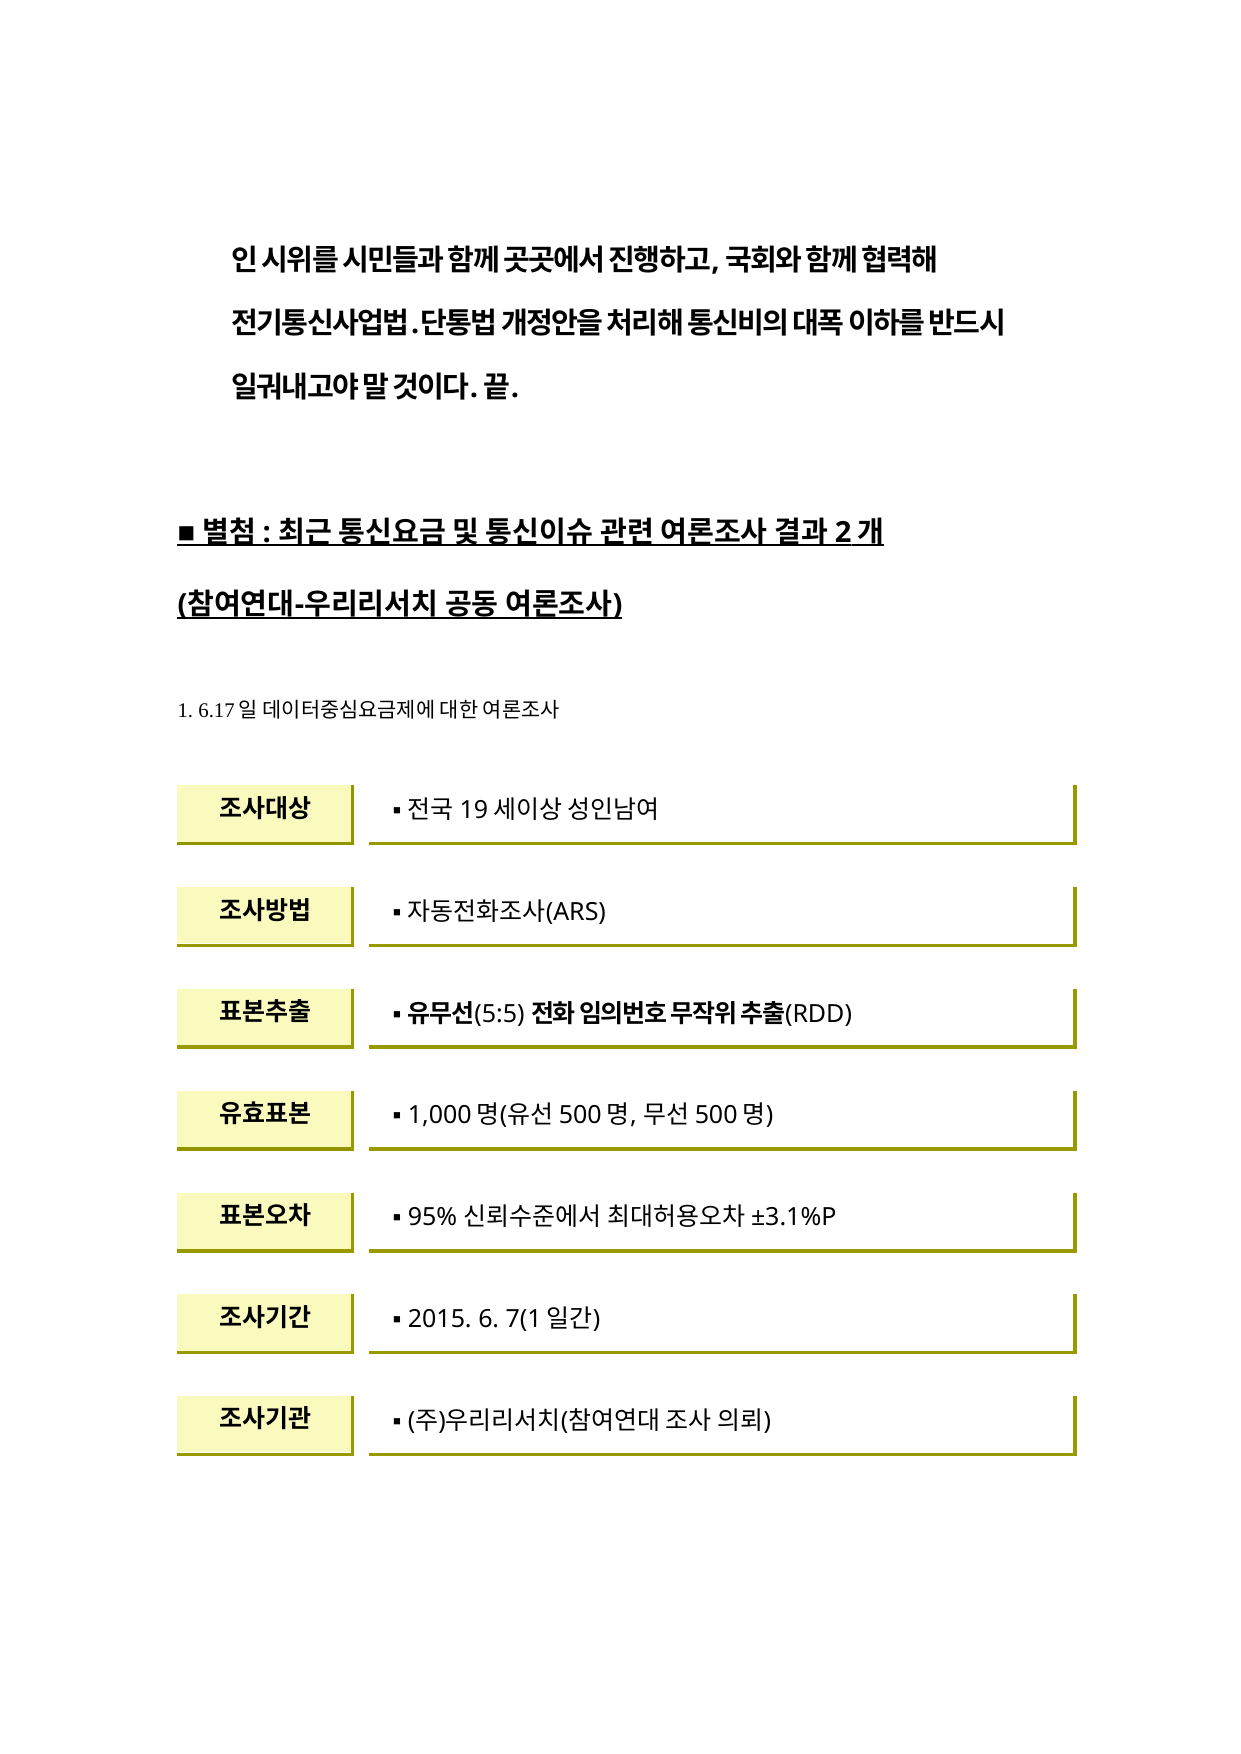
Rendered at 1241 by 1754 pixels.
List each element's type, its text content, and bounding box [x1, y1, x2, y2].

text (참여연대-우리리서치 공동 여론조사) [177, 580, 1063, 623]
text 인 시위를 시민들과 함께 곳곳에서 진행하고, 국회와 함께 협력해 전기통신사업법․단통법 개정안을 처리해 통신비의 대폭 이하를 반드시 일궈내고야 말 것이다. 끝. [204, 236, 1063, 406]
table_cell [354, 1091, 369, 1147]
table_cell [177, 1151, 352, 1192]
table_cell ▪ 1,000명(유선 500명, 무선 500명) [369, 1091, 1073, 1147]
table_cell [177, 1049, 352, 1091]
table_cell 표본추출 [177, 989, 351, 1045]
table_cell 조사기간 [177, 1294, 351, 1351]
table_cell [369, 845, 1075, 887]
table_cell [177, 1253, 352, 1294]
table_cell ▪ (주)우리리서치(참여연대 조사 의뢰) [369, 1396, 1073, 1452]
table_cell [353, 1249, 369, 1294]
table_cell 표본오차 [177, 1193, 351, 1249]
table_cell [353, 1045, 369, 1091]
table_cell ▪ 95% 신뢰수준에서 최대허용오차 ±3.1%P [369, 1193, 1073, 1249]
table_header 조사대상 [177, 785, 351, 842]
table_cell [369, 1151, 1075, 1192]
table_cell [177, 1354, 352, 1396]
table_cell [354, 1396, 369, 1452]
table_cell ▪ 자동전화조사(ARS) [369, 887, 1073, 943]
table_cell [369, 1253, 1075, 1294]
table_cell [177, 947, 352, 989]
table_header ▪ 전국 19세이상 성인남여 [369, 785, 1073, 842]
table_header [354, 785, 369, 842]
table_cell [369, 1049, 1075, 1091]
table_cell [177, 845, 352, 887]
text 1. 6.17일 데이터중심요금제에 대한 여론조사 [177, 693, 1063, 723]
table_cell [354, 887, 369, 943]
table_cell [354, 1294, 369, 1351]
table_cell [353, 842, 369, 887]
table_cell [353, 1351, 369, 1396]
table_cell [369, 947, 1075, 989]
table_cell 조사기관 [177, 1396, 351, 1452]
table_cell 조사방법 [177, 887, 351, 943]
table_cell [353, 944, 369, 989]
table_cell ▪ 2015. 6. 7(1일간) [369, 1294, 1073, 1351]
table_cell [369, 1354, 1075, 1396]
text ■ 별첨 : 최근 통신요금 및 통신이슈 관련 여론조사 결과 2개 [177, 508, 1063, 551]
table_cell [353, 1147, 369, 1192]
table_cell [354, 1193, 369, 1249]
table_cell ▪ 유무선(5:5) 전화 임의번호 무작위 추출(RDD) [369, 989, 1073, 1045]
table_cell [354, 989, 369, 1045]
table_cell 유효표본 [177, 1091, 351, 1147]
